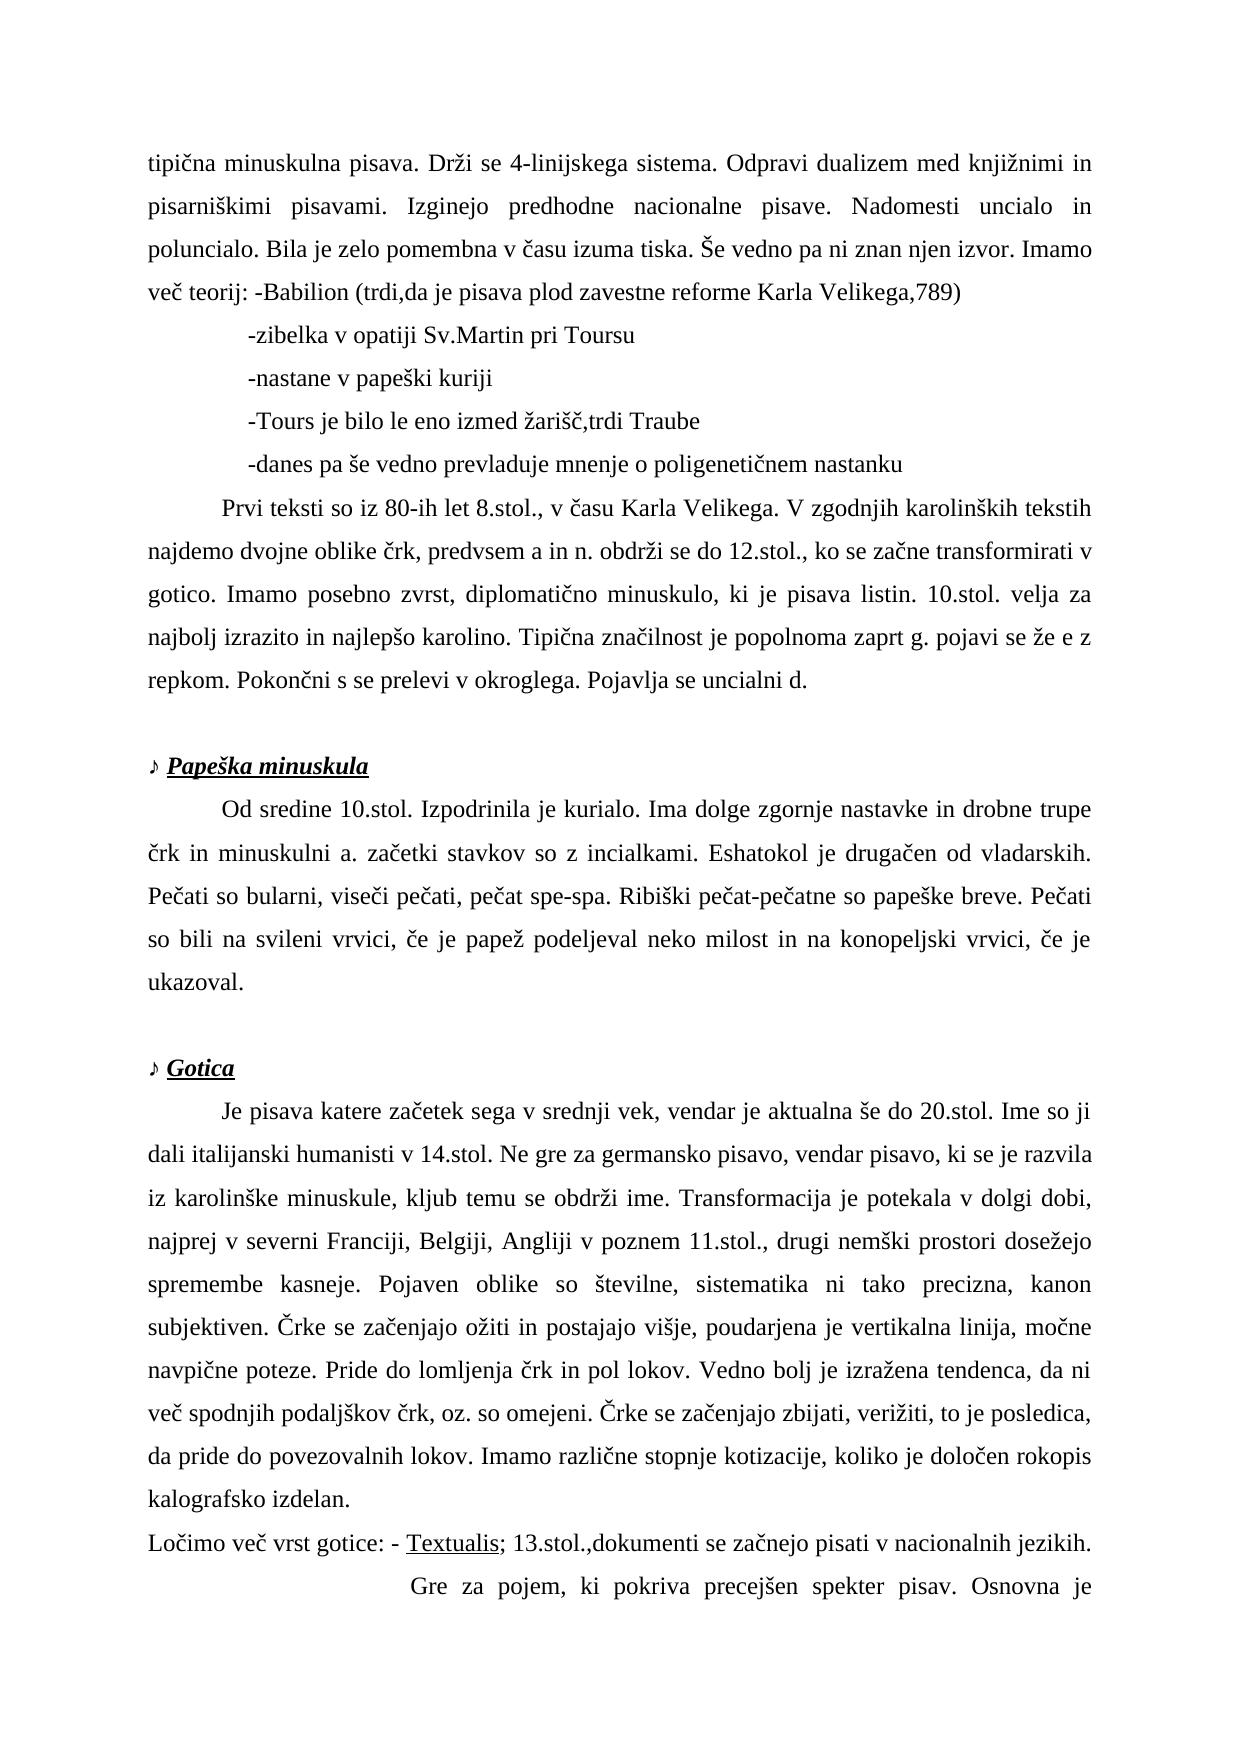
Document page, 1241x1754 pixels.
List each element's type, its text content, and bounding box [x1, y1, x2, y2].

text ♪ Papeška minuskula [148, 751, 1093, 780]
text Ločimo več vrst gotice: - Textualis; 13.stol.,dokumenti se začnejo pisati v nacionalnih jezikih. Gre za pojem, ki pokriva precejšen spekter pisav. Osnovna je [148, 1528, 1093, 1599]
text Od sredine 10.stol. Izpodrinila je kurialo. Ima dolge zgornje nastavke in drobne trupe črk in minuskulni a. začetki stavkov so z incialkami. Eshatokol je drugačen od vladarskih. Pečati so bularni, viseči pečati, pečat spe-spa. Ribiški pečat-pečatne so papeške breve. Pečati so bili na svileni vrvici, če je papež podeljeval neko milost in na konopeljski vrvici, če je ukazoval. [148, 794, 1093, 996]
text -zibelka v opatiji Sv.Martin pri Toursu [148, 320, 1093, 349]
text -nastane v papeški kuriji [148, 363, 1093, 392]
text Prvi teksti so iz 80-ih let 8.stol., v času Karla Velikega. V zgodnjih karolinških tekstih najdemo dvojne oblike črk, predvsem a in n. obdrži se do 12.stol., ko se začne transformirati v gotico. Imamo posebno zvrst, diplomatično minuskulo, ki je pisava listin. 10.stol. velja za najbolj izrazito in najlepšo karolino. Tipična značilnost je popolnoma zaprt g. pojavi se že e z repkom. Pokončni s se prelevi v okroglega. Pojavlja se uncialni d. [148, 493, 1093, 694]
text -danes pa še vedno prevladuje mnenje o poligenetičnem nastanku [148, 449, 1093, 478]
text -Tours je bilo le eno izmed žarišč,trdi Traube [148, 406, 1093, 435]
text tipična minuskulna pisava. Drži se 4-linijskega sistema. Odpravi dualizem med knjižnimi in pisarniškimi pisavami. Izginejo predhodne nacionalne pisave. Nadomesti uncialo in poluncialo. Bila je zelo pomembna v času izuma tiska. Še vedno pa ni znan njen izvor. Imamo več teorij: -Babilion (trdi,da je pisava plod zavestne reforme Karla Velikega,789) [148, 148, 1093, 306]
text ♪ Gotica [148, 1053, 1093, 1082]
text Je pisava katere začetek sega v srednji vek, vendar je aktualna še do 20.stol. Ime so ji dali italijanski humanisti v 14.stol. Ne gre za germansko pisavo, vendar pisavo, ki se je razvila iz karolinške minuskule, kljub temu se obdrži ime. Transformacija je potekala v dolgi dobi, najprej v severni Franciji, Belgiji, Angliji v poznem 11.stol., drugi nemški prostori dosežejo spremembe kasneje. Pojaven oblike so številne, sistematika ni tako precizna, kanon subjektiven. Črke se začenjajo ožiti in postajajo višje, poudarjena je vertikalna linija, močne navpične poteze. Pride do lomljenja črk in pol lokov. Vedno bolj je izražena tendenca, da ni več spodnjih podaljškov črk, oz. so omejeni. Črke se začenjajo zbijati, verižiti, to je posledica, da pride do povezovalnih lokov. Imamo različne stopnje kotizacije, koliko je določen rokopis kalografsko izdelan. [148, 1096, 1093, 1513]
